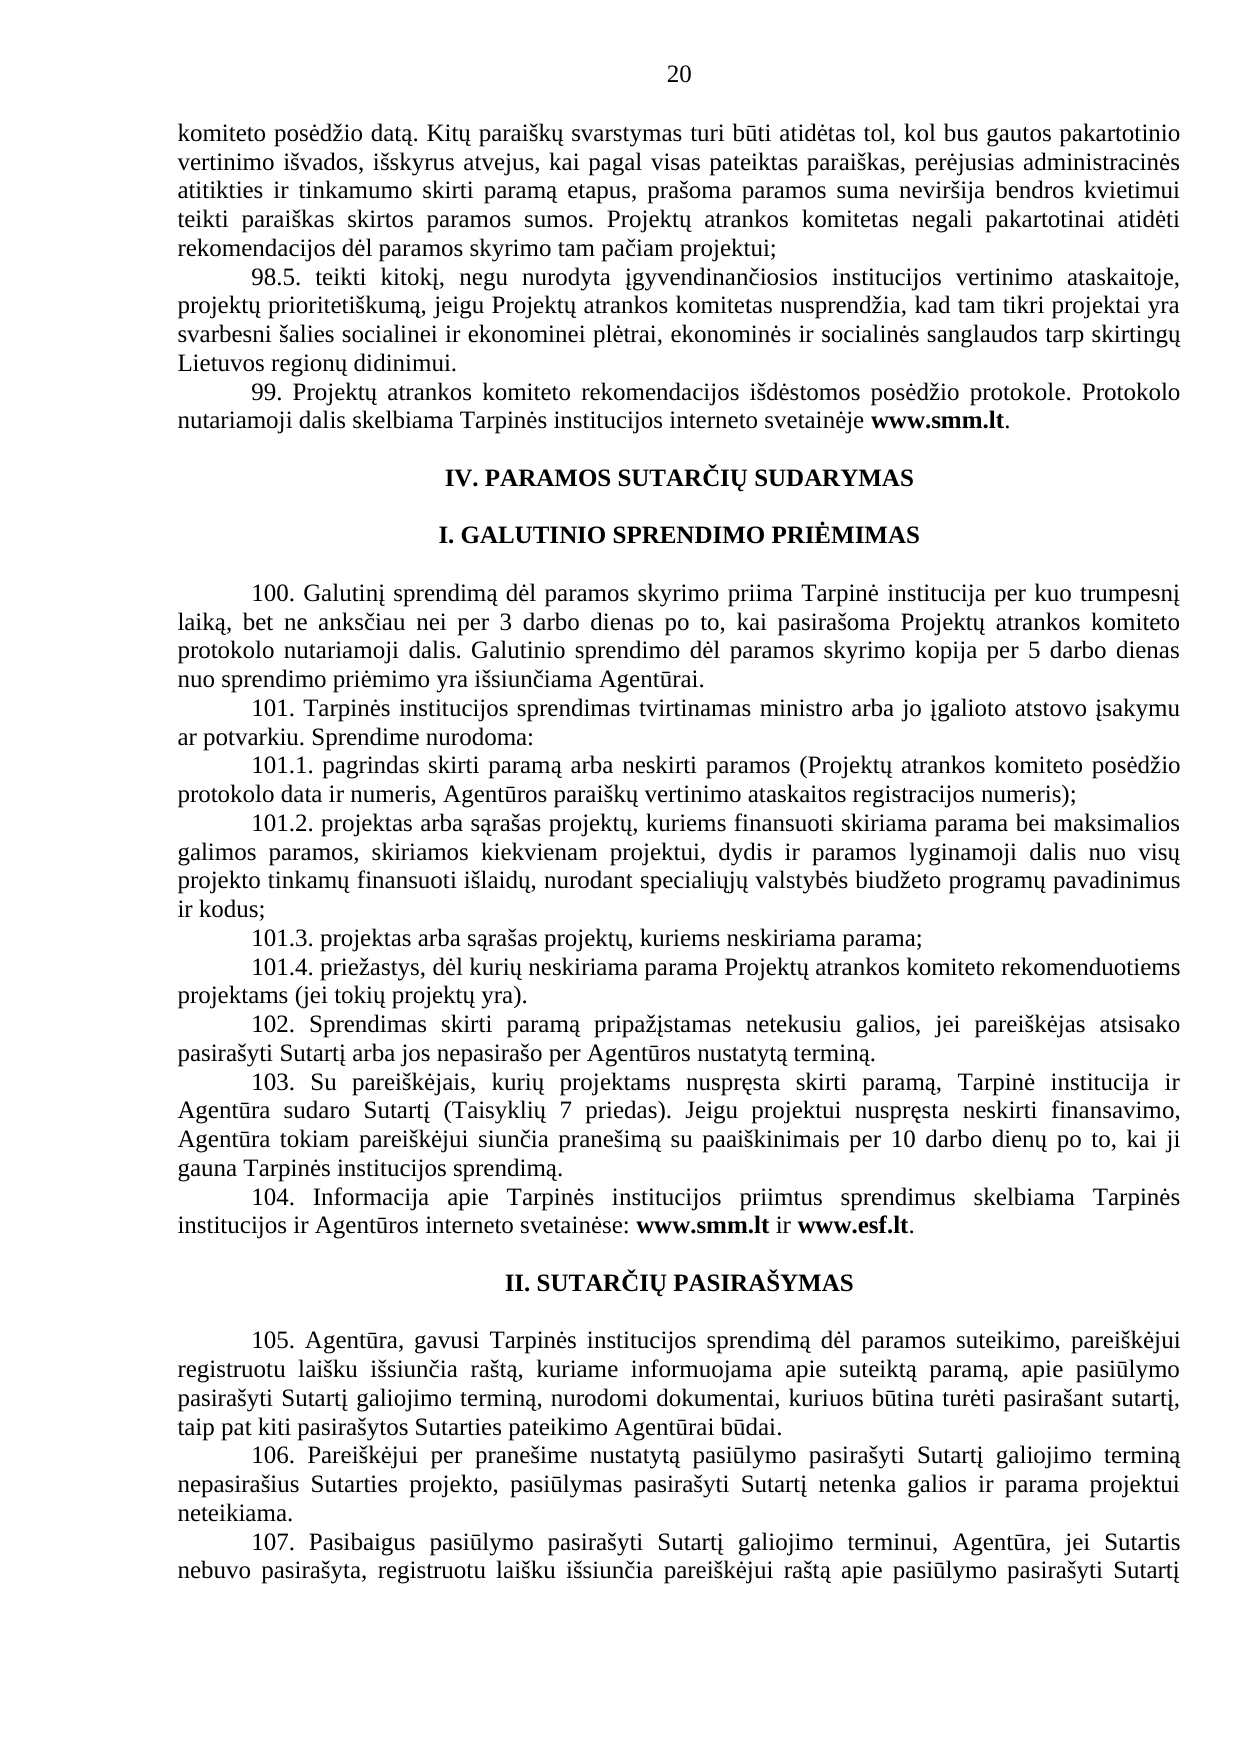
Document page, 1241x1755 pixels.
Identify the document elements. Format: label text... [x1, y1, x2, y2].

text komiteto posėdžio datą. Kitų paraiškų svarstymas turi būti atidėtas tol, kol bus gautos pakartotinio vertinimo išvados, išskyrus atvejus, kai pagal visas pateiktas paraiškas, perėjusias administracinės atitikties ir tinkamumo skirti paramą etapus, prašoma paramos suma neviršija bendros kvietimui teikti paraiškas skirtos paramos sumos. Projektų atrankos komitetas negali pakartotinai atidėti rekomendacijos dėl paramos skyrimo tam pačiam projektui; [177, 118, 1181, 262]
text II. SUTARČIŲ PASIRAŠYMAS [177, 1268, 1181, 1297]
text IV. PARAMOS SUTARČIŲ SUDARYMAS [177, 463, 1181, 492]
text 104. Informacija apie Tarpinės institucijos priimtus sprendimus skelbiama Tarpinės institucijos ir Agentūros interneto svetainėse: www.smm.lt ir www.esf.lt. [177, 1182, 1181, 1239]
text 101.4. priežastys, dėl kurių neskiriama parama Projektų atrankos komiteto rekomenduotiems projektams (jei tokių projektų yra). [177, 952, 1181, 1009]
text 98.5. teikti kitokį, negu nurodyta įgyvendinančiosios institucijos vertinimo ataskaitoje, projektų prioritetiškumą, jeigu Projektų atrankos komitetas nusprendžia, kad tam tikri projektai yra svarbesni šalies socialinei ir ekonominei plėtrai, ekonominės ir socialinės sanglaudos tarp skirtingų Lietuvos regionų didinimui. [177, 262, 1181, 377]
text I. GALUTINIO SPRENDIMO PRIĖMIMAS [177, 521, 1181, 549]
text 103. Su pareiškėjais, kurių projektams nuspręsta skirti paramą, Tarpinė institucija ir Agentūra sudaro Sutartį (Taisyklių 7 priedas). Jeigu projektui nuspręsta neskirti finansavimo, Agentūra tokiam pareiškėjui siunčia pranešimą su paaiškinimais per 10 darbo dienų po to, kai ji gauna Tarpinės institucijos sprendimą. [177, 1067, 1181, 1182]
text 101.1. pagrindas skirti paramą arba neskirti paramos (Projektų atrankos komiteto posėdžio protokolo data ir numeris, Agentūros paraiškų vertinimo ataskaitos registracijos numeris); [177, 751, 1181, 808]
text 100. Galutinį sprendimą dėl paramos skyrimo priima Tarpinė institucija per kuo trumpesnį laiką, bet ne anksčiau nei per 3 darbo dienas po to, kai pasirašoma Projektų atrankos komiteto protokolo nutariamoji dalis. Galutinio sprendimo dėl paramos skyrimo kopija per 5 darbo dienas nuo sprendimo priėmimo yra išsiunčiama Agentūrai. [177, 578, 1181, 693]
text 101. Tarpinės institucijos sprendimas tvirtinamas ministro arba jo įgalioto atstovo įsakymu ar potvarkiu. Sprendime nurodoma: [177, 693, 1181, 751]
text 107. Pasibaigus pasiūlymo pasirašyti Sutartį galiojimo terminui, Agentūra, jei Sutartis nebuvo pasirašyta, registruotu laišku išsiunčia pareiškėjui raštą apie pasiūlymo pasirašyti Sutartį [177, 1527, 1181, 1584]
text 102. Sprendimas skirti paramą pripažįstamas netekusiu galios, jei pareiškėjas atsisako pasirašyti Sutartį arba jos nepasirašo per Agentūros nustatytą terminą. [177, 1009, 1181, 1067]
text 101.3. projektas arba sąrašas projektų, kuriems neskiriama parama; [177, 923, 1181, 952]
text 99. Projektų atrankos komiteto rekomendacijos išdėstomos posėdžio protokole. Protokolo nutariamoji dalis skelbiama Tarpinės institucijos interneto svetainėje www.smm.lt. [177, 377, 1181, 434]
text 101.2. projektas arba sąrašas projektų, kuriems finansuoti skiriama parama bei maksimalios galimos paramos, skiriamos kiekvienam projektui, dydis ir paramos lyginamoji dalis nuo visų projekto tinkamų finansuoti išlaidų, nurodant specialiųjų valstybės biudžeto programų pavadinimus ir kodus; [177, 808, 1181, 923]
text 106. Pareiškėjui per pranešime nustatytą pasiūlymo pasirašyti Sutartį galiojimo terminą nepasirašius Sutarties projekto, pasiūlymas pasirašyti Sutartį netenka galios ir parama projektui neteikiama. [177, 1441, 1181, 1527]
text 105. Agentūra, gavusi Tarpinės institucijos sprendimą dėl paramos suteikimo, pareiškėjui registruotu laišku išsiunčia raštą, kuriame informuojama apie suteiktą paramą, apie pasiūlymo pasirašyti Sutartį galiojimo terminą, nurodomi dokumentai, kuriuos būtina turėti pasirašant sutartį, taip pat kiti pasirašytos Sutarties pateikimo Agentūrai būdai. [177, 1326, 1181, 1441]
